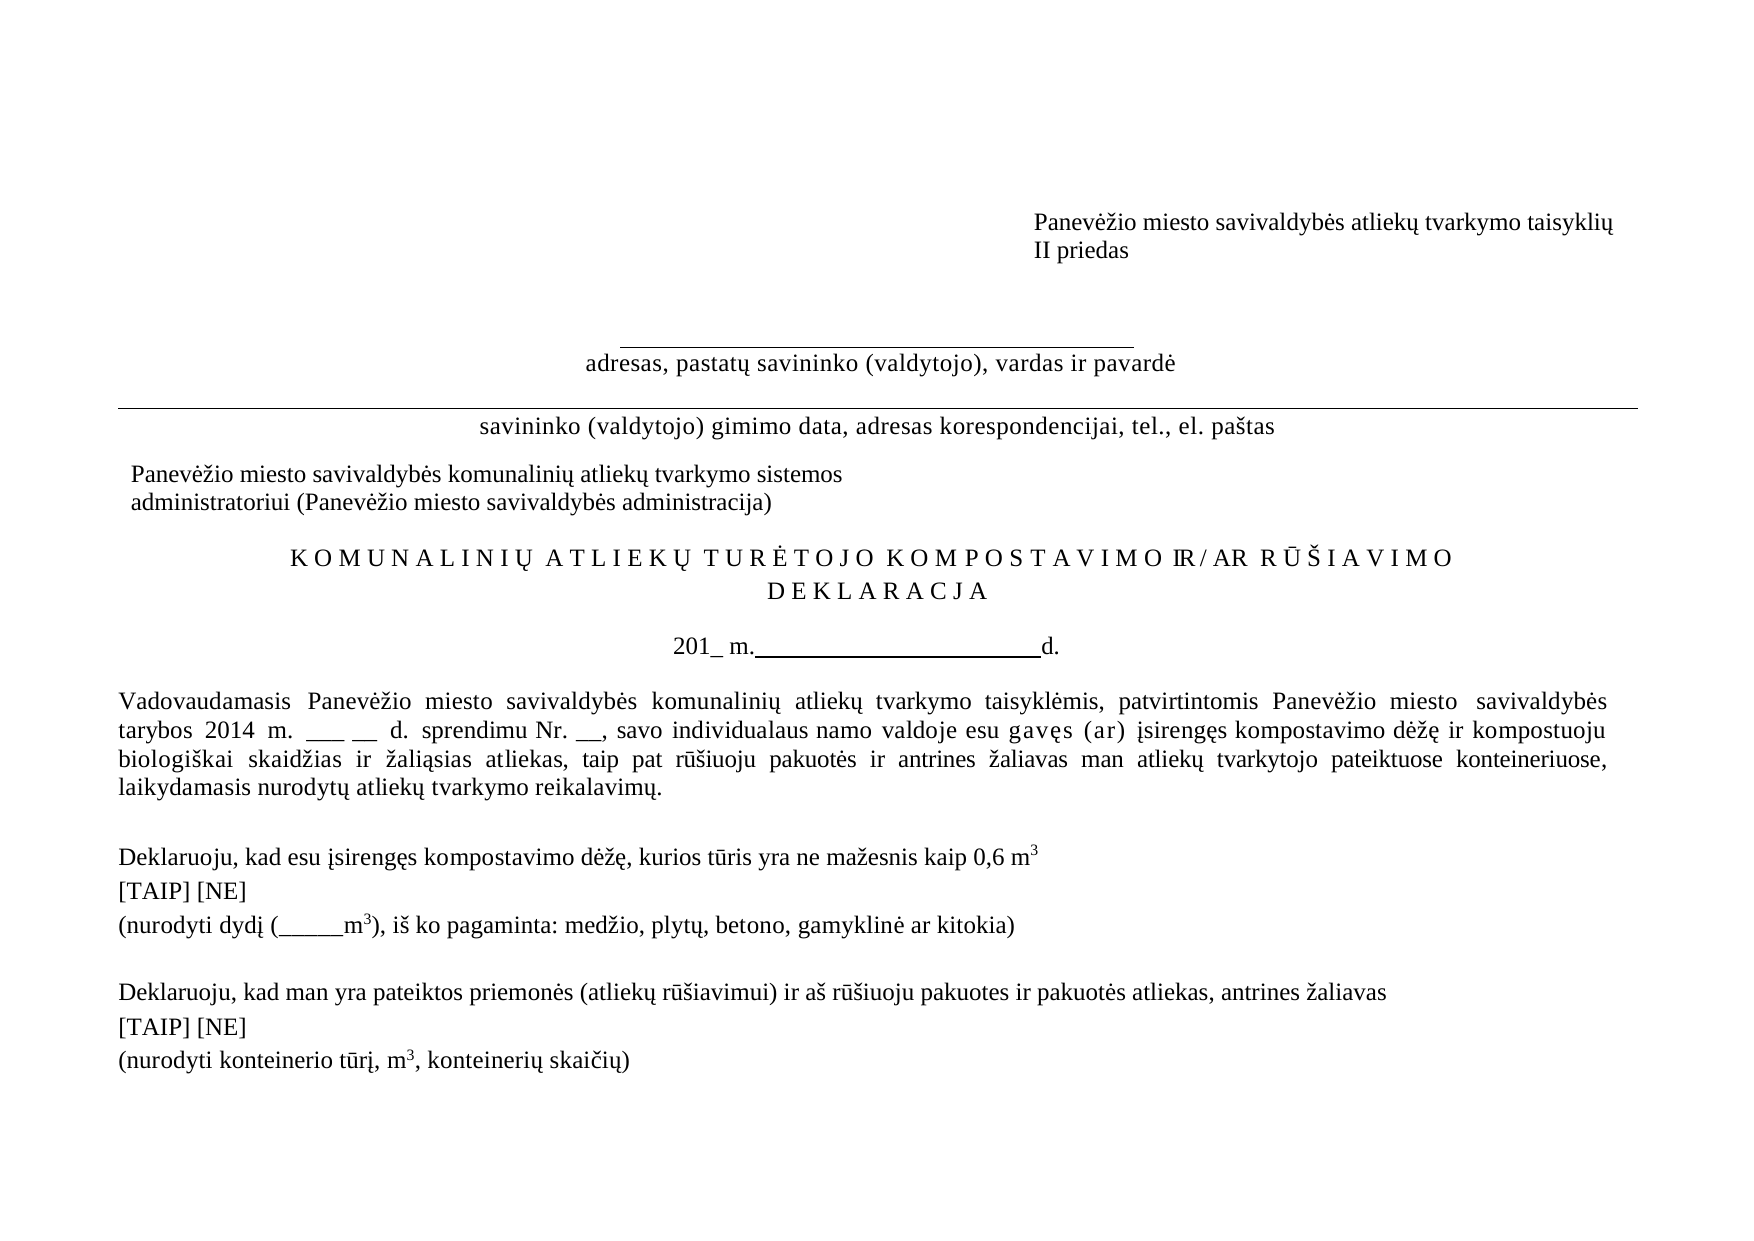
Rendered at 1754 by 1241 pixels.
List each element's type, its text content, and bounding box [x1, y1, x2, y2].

text Panevėžio miesto savivaldybės komunalinių atliekų tvarkymo sistemos administratoriui (Panevėžio miesto savivaldybės administracija) [131, 458, 849, 515]
text II priedas [1034, 235, 1636, 264]
text [TAIP] [NE] [118, 1011, 1638, 1040]
text (nurodyti konteinerio tūrį, m3, konteinerių skaičių) [118, 1045, 1638, 1074]
text 201_ m. d. [431, 631, 1301, 660]
text Vadovaudamasis Panevėžio miesto savivaldybės komunalinių atliekų tvarkymo taisyklėmis, patvirtintomis Panevėžio miesto savivaldybės tarybos 2014 m. ___ __ d. sprendimu Nr. __, savo individualaus namo valdoje esu gavęs (ar) įsirengęs kompostavimo dėžę ir kompostuoju biologiškai skaidžias ir žaliąsias atliekas, taip pat rūšiuoju pakuotės ir antrines žaliavas man atliekų tvarkytojo pateiktuose konteineriuose, laikydamasis nurodytų atliekų tvarkymo reikalavimų. [118, 687, 1607, 801]
text K O M U N A L I N I Ų A T L I E K Ų T U R Ė T O J O K O M P O S T A V I M O IR / AR R Ū Š I A V I M O [118, 540, 1636, 573]
text [TAIP] [NE] [118, 875, 1638, 905]
text adresas, pastatų savininko (valdytojo), vardas ir pavardė [118, 348, 1638, 376]
text D E K L A R A C J A [118, 573, 1636, 606]
text Deklaruoju, kad man yra pateiktos priemonės (atliekų rūšiavimui) ir aš rūšiuoju pakuotes ir pakuotės atliekas, antrines žaliavas [118, 977, 1638, 1006]
text Deklaruoju, kad esu įsirengęs kompostavimo dėžę, kurios tūris yra ne mažesnis kaip 0,6 m3 [118, 841, 1638, 870]
text Panevėžio miesto savivaldybės atliekų tvarkymo taisyklių [1034, 207, 1636, 235]
text savininko (valdytojo) gimimo data, adresas korespondencijai, tel., el. paštas [118, 409, 1638, 439]
table_header [620, 322, 1133, 347]
text (nurodyti dydį (_____m3), iš ko pagaminta: medžio, plytų, betono, gamyklinė ar kitokia) [118, 910, 1638, 939]
